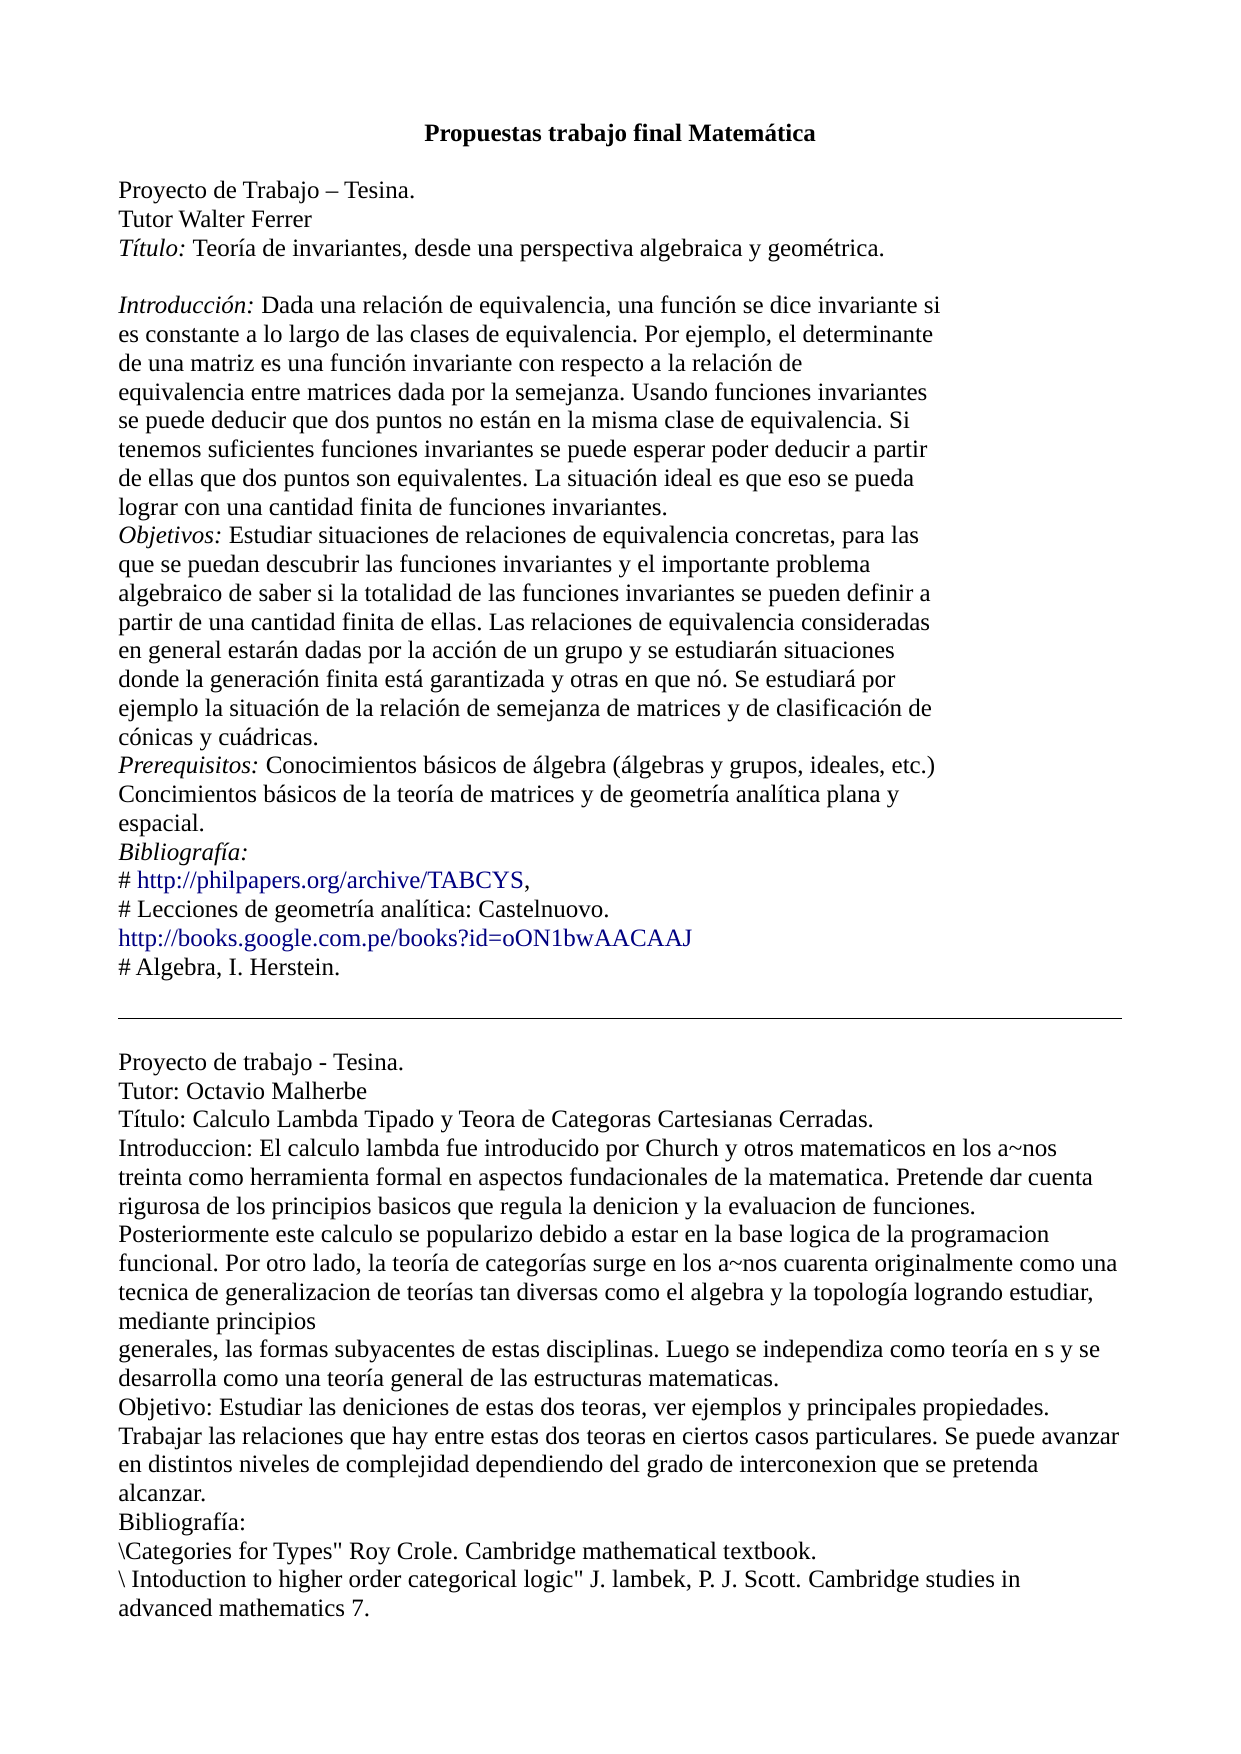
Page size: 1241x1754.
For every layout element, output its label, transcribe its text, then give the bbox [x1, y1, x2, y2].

text cónicas y cuádricas. [118, 722, 1122, 751]
text \ Intoduction to higher order categorical logic" J. lambek, P. J. Scott. Cambridge studies in [118, 1564, 1122, 1593]
text Tutor: Octavio Malherbe [118, 1076, 1122, 1104]
text donde la generación finita está garantizada y otras en que nó. Se estudiará por [118, 664, 1122, 693]
text Introducción: Dada una relación de equivalencia, una función se dice invariante si [118, 291, 1122, 319]
text # Algebra, I. Herstein. [118, 952, 1122, 981]
text de una matriz es una función invariante con respecto a la relación de [118, 348, 1122, 377]
text Objetivo: Estudiar las deniciones de estas dos teoras, ver ejemplos y principales propiedades. [118, 1392, 1122, 1421]
text espacial. [118, 808, 1122, 837]
text advanced mathematics 7. [118, 1593, 1122, 1622]
text http://books.google.com.pe/books?id=oON1bwAACAAJ [118, 923, 1122, 952]
text Bibliografía: [118, 837, 1122, 866]
text Título: Calculo Lambda Tipado y Teora de Categoras Cartesianas Cerradas. [118, 1104, 1122, 1133]
text Proyecto de trabajo - Tesina. [118, 1047, 1122, 1076]
text tenemos suficientes funciones invariantes se puede esperar poder deducir a partir [118, 434, 1122, 463]
text es constante a lo largo de las clases de equivalencia. Por ejemplo, el determinante [118, 319, 1122, 348]
text Concimientos básicos de la teoría de matrices y de geometría analítica plana y [118, 779, 1122, 808]
text Objetivos: Estudiar situaciones de relaciones de equivalencia concretas, para las [118, 521, 1122, 549]
text ejemplo la situación de la relación de semejanza de matrices y de clasificación de [118, 693, 1122, 722]
text de ellas que dos puntos son equivalentes. La situación ideal es que eso se pueda [118, 463, 1122, 492]
text lograr con una cantidad finita de funciones invariantes. [118, 492, 1122, 521]
text que se puedan descubrir las funciones invariantes y el importante problema [118, 549, 1122, 578]
text Proyecto de Trabajo – Tesina. [118, 176, 1122, 204]
text en general estarán dadas por la acción de un grupo y se estudiarán situaciones [118, 636, 1122, 664]
text Prerequisitos: Conocimientos básicos de álgebra (álgebras y grupos, ideales, etc.) [118, 751, 1122, 779]
text generales, las formas subyacentes de estas disciplinas. Luego se independiza como teoría en s y se desarrolla como una teoría general de las estructuras matematicas. [118, 1334, 1122, 1392]
text Bibliografía: [118, 1507, 1122, 1536]
text # http://philpapers.org/archive/TABCYS, [118, 866, 1122, 894]
text Introduccion: El calculo lambda fue introducido por Church y otros matematicos en los a~nos treinta como herramienta formal en aspectos fundacionales de la matematica. Pretende dar cuenta rigurosa de los principios basicos que regula la denicion y la evaluacion de funciones. Posteriormente este calculo se popularizo debido a estar en la base logica de la programacion funcional. Por otro lado, la teoría de categorías surge en los a~nos cuarenta originalmente como una tecnica de generalizacion de teorías tan diversas como el algebra y la topología logrando estudiar, mediante principios [118, 1133, 1122, 1334]
text Propuestas trabajo final Matemática [118, 118, 1122, 147]
text partir de una cantidad finita de ellas. Las relaciones de equivalencia consideradas [118, 607, 1122, 636]
text equivalencia entre matrices dada por la semejanza. Usando funciones invariantes [118, 377, 1122, 406]
text se puede deducir que dos puntos no están en la misma clase de equivalencia. Si [118, 406, 1122, 434]
text Trabajar las relaciones que hay entre estas dos teoras en ciertos casos particulares. Se puede avanzar en distintos niveles de complejidad dependiendo del grado de interconexion que se pretenda alcanzar. [118, 1421, 1122, 1507]
text Tutor Walter Ferrer [118, 204, 1122, 233]
text # Lecciones de geometría analítica: Castelnuovo. [118, 894, 1122, 923]
text \Categories for Types" Roy Crole. Cambridge mathematical textbook. [118, 1536, 1122, 1564]
text Título: Teoría de invariantes, desde una perspectiva algebraica y geométrica. [118, 233, 1122, 262]
text algebraico de saber si la totalidad de las funciones invariantes se pueden definir a [118, 578, 1122, 607]
